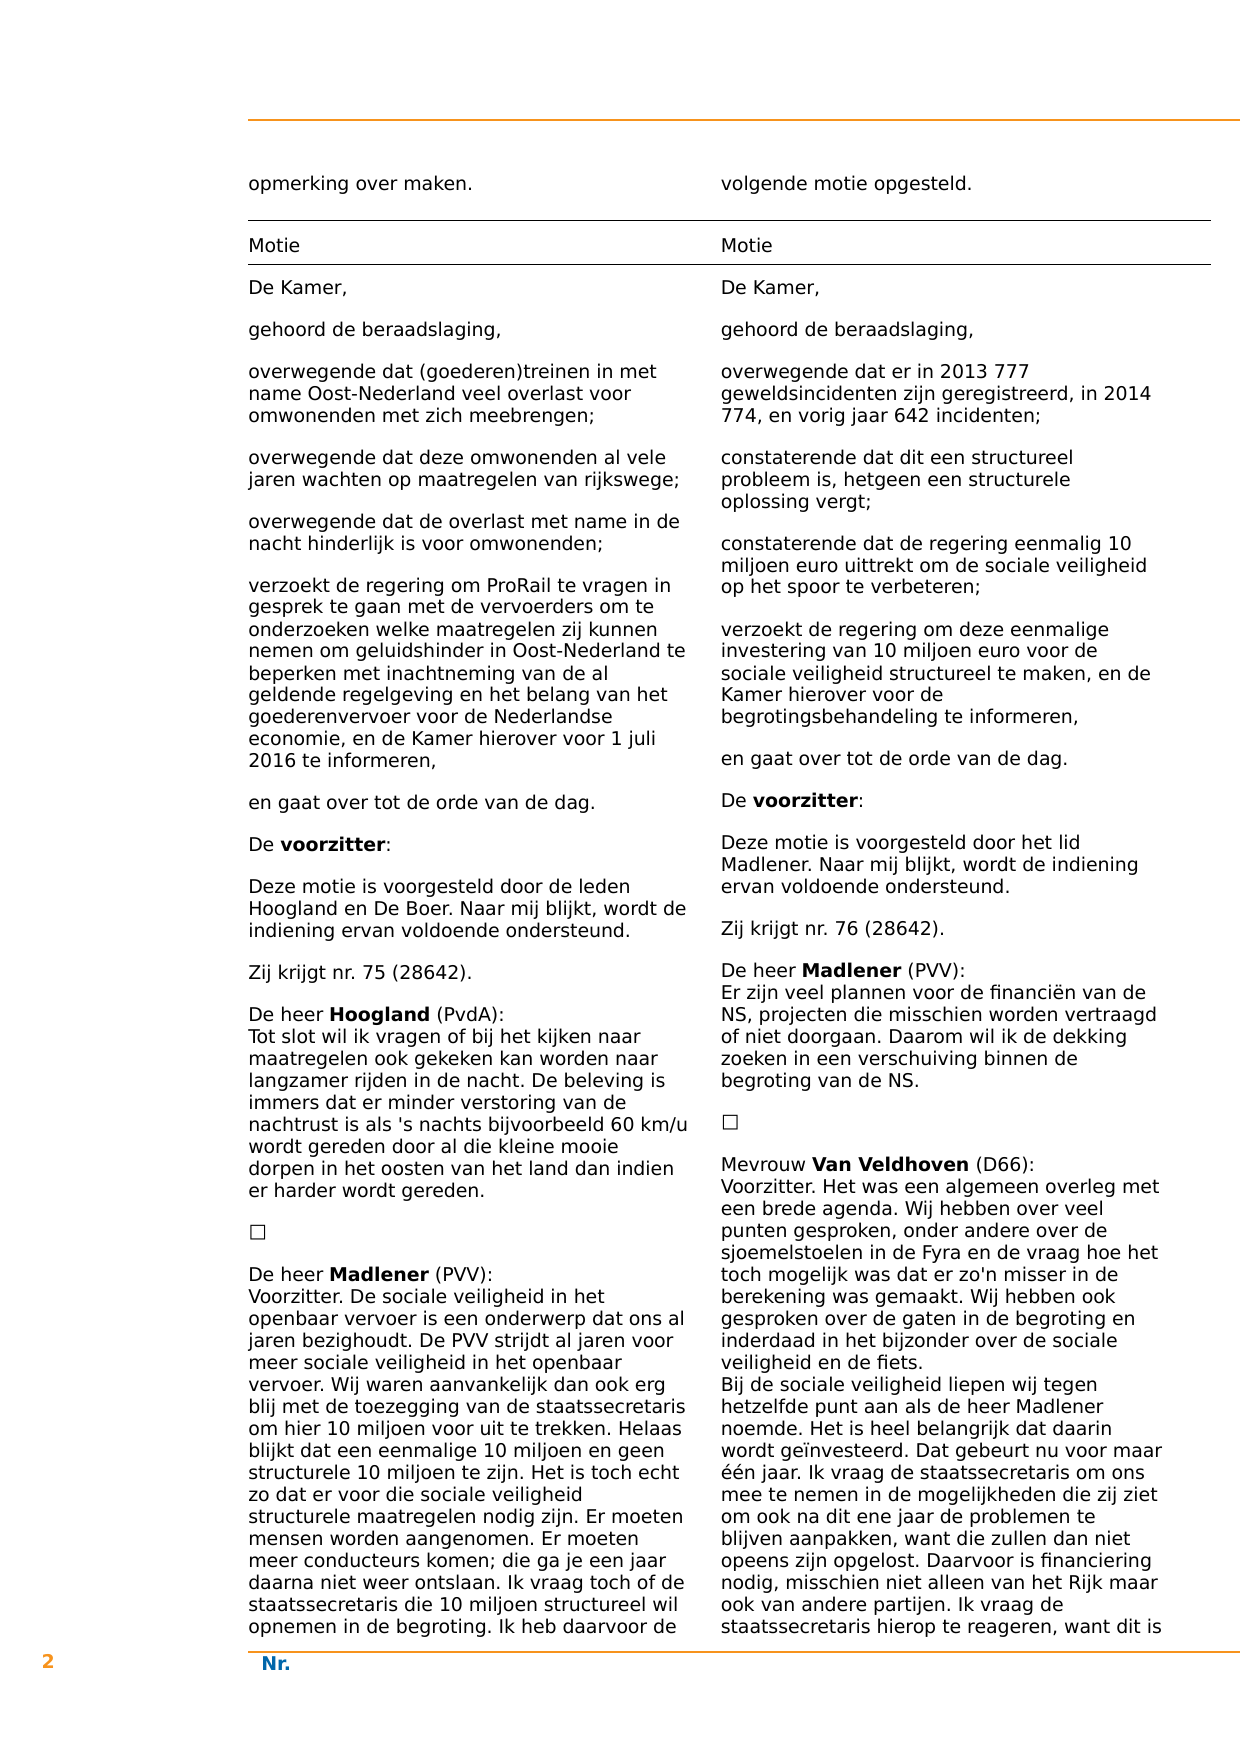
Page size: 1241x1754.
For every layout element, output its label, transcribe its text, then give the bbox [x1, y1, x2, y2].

text Zij krijgt nr. 76 (28642). [721, 918, 1163, 940]
text De voorzitter: [248, 834, 691, 856]
text en gaat over tot de orde van de dag. [248, 792, 691, 814]
text overwegende dat de overlast met name in de nacht hinderlijk is voor omwonenden; [248, 511, 691, 554]
text en gaat over tot de orde van de dag. [721, 748, 1163, 770]
text verzoekt de regering om ProRail te vragen in gesprek te gaan met de vervoerders om te onderzoeken welke maatregelen zij kunnen nemen om geluidshinder in Oost-Nederland te beperken met inachtneming van de al geldende regelgeving en het belang van het goederenvervoer voor de Nederlandse economie, en de Kamer hierover voor 1 juli 2016 te informeren, [248, 574, 691, 772]
text De voorzitter: [721, 790, 1163, 812]
text volgende motie opgesteld. [721, 173, 1163, 195]
text opmerking over maken. [248, 173, 691, 195]
text Bij de sociale veiligheid liepen wij tegen hetzelfde punt aan als de heer Madlener noemde. Het is heel belangrijk dat daarin wordt geïnvesteerd. Dat gebeurt nu voor maar één jaar. Ik vraag de staatssecretaris om ons mee te nemen in de mogelijkheden die zij ziet om ook na dit ene jaar de problemen te blijven aanpakken, want die zullen dan niet opeens zijn opgelost. Daarvoor is financiering nodig, misschien niet alleen van het Rijk maar ook van andere partijen. Ik vraag de staatssecretaris hierop te reageren, want dit is [721, 1374, 1163, 1638]
text Deze motie is voorgesteld door het lid Madlener. Naar mij blijkt, wordt de indiening ervan voldoende ondersteund. [721, 832, 1163, 898]
text gehoord de beraadslaging, [248, 319, 691, 341]
text gehoord de beraadslaging, [721, 319, 1163, 341]
text Motie [248, 235, 691, 257]
text Deze motie is voorgesteld door de leden Hoogland en De Boer. Naar mij blijkt, wordt de indiening ervan voldoende ondersteund. [248, 876, 691, 942]
text De heer Madlener (PVV): [721, 960, 1163, 982]
text Voorzitter. De sociale veiligheid in het openbaar vervoer is een onderwerp dat ons al jaren bezighoudt. De PVV strijdt al jaren voor meer sociale veiligheid in het openbaar vervoer. Wij waren aanvankelijk dan ook erg blij met de toezegging van de staatssecretaris om hier 10 miljoen voor uit te trekken. Helaas blijkt dat een eenmalige 10 miljoen en geen structurele 10 miljoen te zijn. Het is toch echt zo dat er voor die sociale veiligheid structurele maatregelen nodig zijn. Er moeten mensen worden aangenomen. Er moeten meer conducteurs komen; die ga je een jaar daarna niet weer ontslaan. Ik vraag toch of de staatssecretaris die 10 miljoen structureel wil opnemen in de begroting. Ik heb daarvoor de [248, 1286, 691, 1638]
text De Kamer, [248, 277, 691, 299]
text Zij krijgt nr. 75 (28642). [248, 962, 691, 984]
text overwegende dat (goederen)treinen in met name Oost-Nederland veel overlast voor omwonenden met zich meebrengen; [248, 361, 691, 427]
text constaterende dat de regering eenmalig 10 miljoen euro uittrekt om de sociale veiligheid op het spoor te verbeteren; [721, 532, 1163, 598]
text Motie [721, 235, 1163, 257]
text De Kamer, [721, 277, 1163, 299]
text constaterende dat dit een structureel probleem is, hetgeen een structurele oplossing vergt; [721, 447, 1163, 512]
text overwegende dat deze omwonenden al vele jaren wachten op maatregelen van rijkswege; [248, 447, 691, 491]
text verzoekt de regering om deze eenmalige investering van 10 miljoen euro voor de sociale veiligheid structureel te maken, en de Kamer hierover voor de begrotingsbehandeling te informeren, [721, 618, 1163, 728]
text Er zijn veel plannen voor de financiën van de NS, projecten die misschien worden vertraagd of niet doorgaan. Daarom wil ik de dekking zoeken in een verschuiving binnen de begroting van de NS. [721, 982, 1163, 1092]
text De heer Madlener (PVV): [248, 1264, 691, 1286]
text Mevrouw Van Veldhoven (D66): [721, 1154, 1163, 1176]
text De heer Hoogland (PvdA): [248, 1004, 691, 1026]
text ⬜ [248, 1222, 691, 1244]
text overwegende dat er in 2013 777 geweldsincidenten zijn geregistreerd, in 2014 774, en vorig jaar 642 incidenten; [721, 361, 1163, 427]
text Voorzitter. Het was een algemeen overleg met een brede agenda. Wij hebben over veel punten gesproken, onder andere over de sjoemelstoelen in de Fyra en de vraag hoe het toch mogelijk was dat er zo'n misser in de berekening was gemaakt. Wij hebben ook gesproken over de gaten in de begroting en inderdaad in het bijzonder over de sociale veiligheid en de fiets. [721, 1176, 1163, 1374]
text ⬜ [721, 1112, 1163, 1134]
text Tot slot wil ik vragen of bij het kijken naar maatregelen ook gekeken kan worden naar langzamer rijden in de nacht. De beleving is immers dat er minder verstoring van de nachtrust is als 's nachts bijvoorbeeld 60 km/u wordt gereden door al die kleine mooie dorpen in het oosten van het land dan indien er harder wordt gereden. [248, 1026, 691, 1202]
